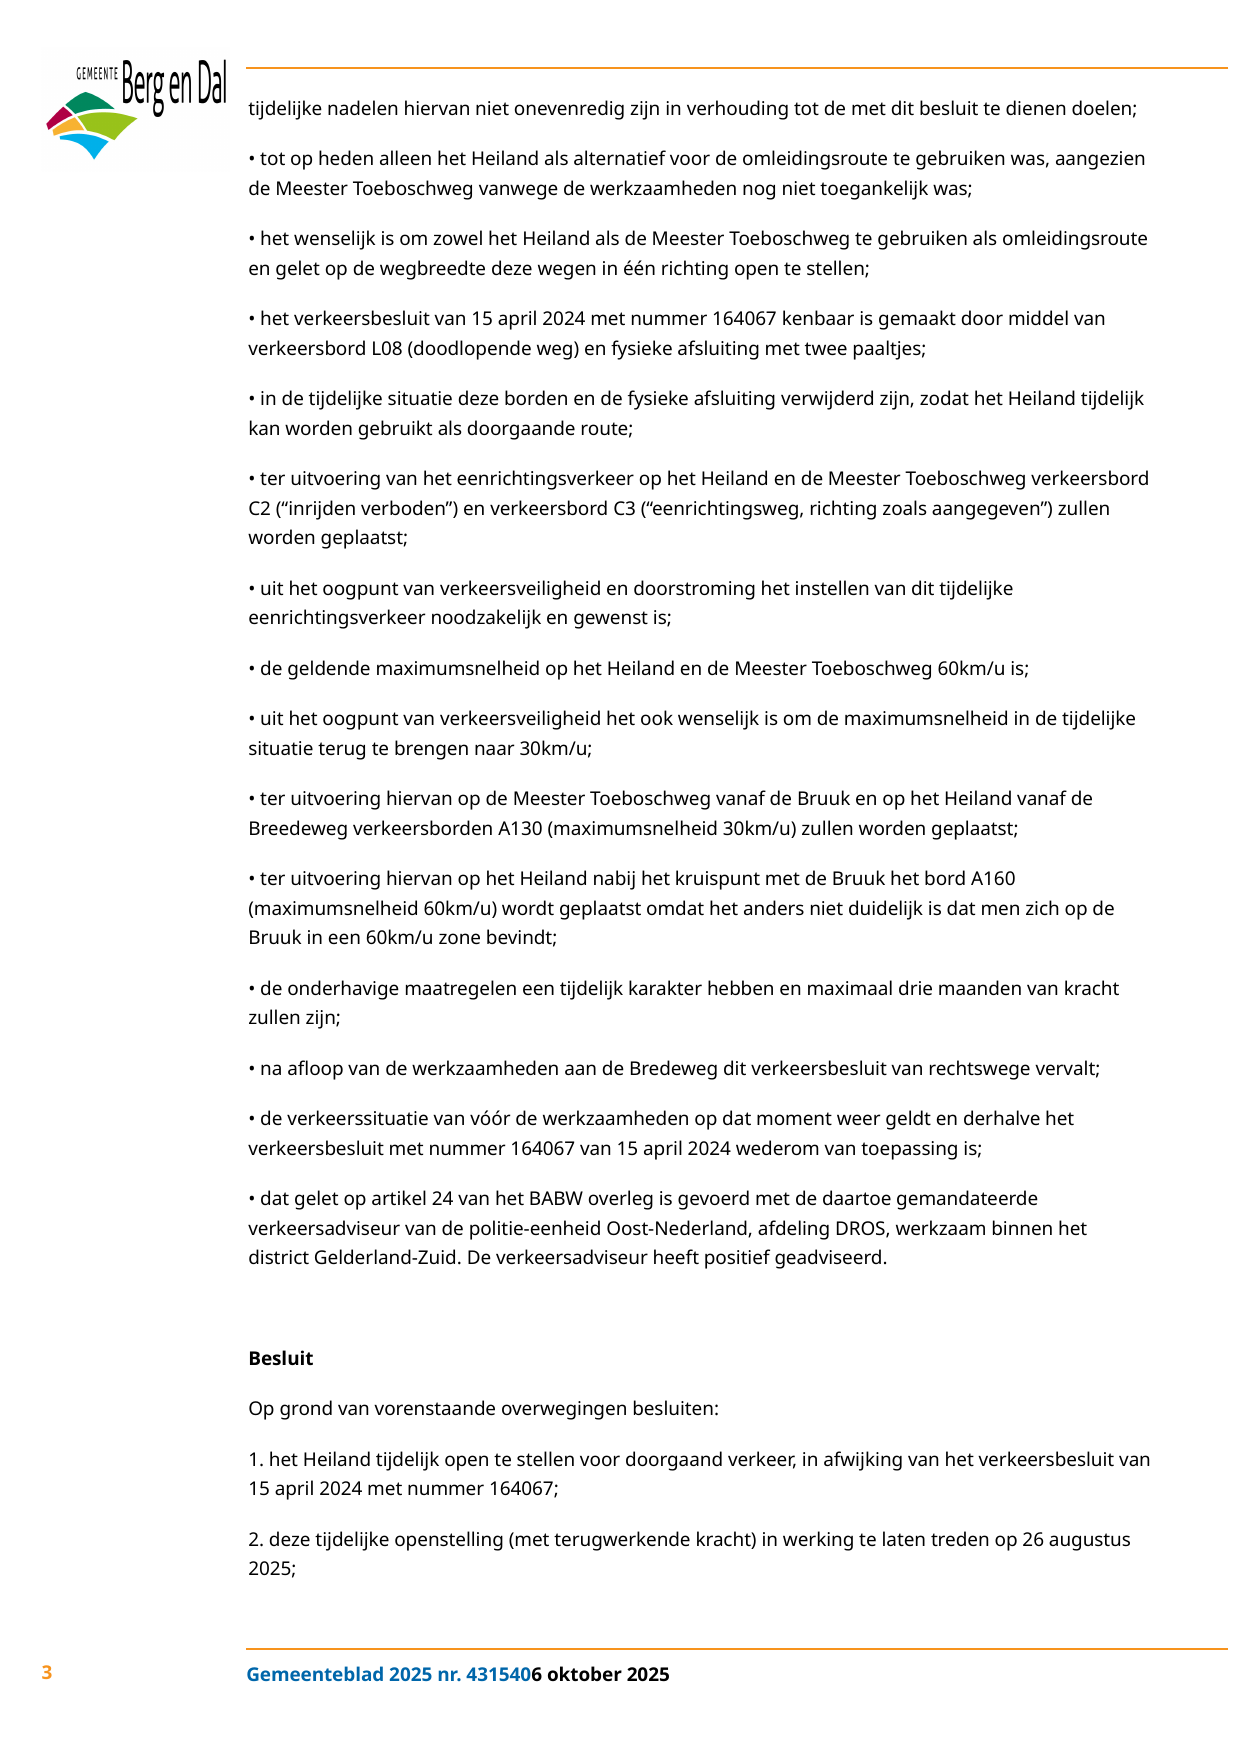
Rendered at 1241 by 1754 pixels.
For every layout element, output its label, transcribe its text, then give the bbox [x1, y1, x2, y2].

text Op grond van vorenstaande overwegingen besluiten: [248, 1396, 1152, 1421]
text Besluit [248, 1345, 1152, 1371]
text • de verkeerssituatie van vóór de werkzaamheden op dat moment weer geldt en derhalve het verkeersbesluit met nummer 164067 van 15 april 2024 wederom van toepassing is; [248, 1105, 1152, 1161]
text 1. het Heiland tijdelijk open te stellen voor doorgaand verkeer, in afwijking van het verkeersbesluit van 15 april 2024 met nummer 164067; [248, 1446, 1152, 1501]
text • tot op heden alleen het Heiland als alternatief voor de omleidingsroute te gebruiken was, aangezien de Meester Toeboschweg vanwege de werkzaamheden nog niet toegankelijk was; [248, 145, 1152, 201]
text tijdelijke nadelen hiervan niet onevenredig zijn in verhouding tot de met dit besluit te dienen doelen; [248, 95, 1152, 121]
picture [41, 47, 231, 172]
text • in de tijdelijke situatie deze borden en de fysieke afsluiting verwijderd zijn, zodat het Heiland tijdelijk kan worden gebruikt als doorgaande route; [248, 385, 1152, 441]
text • ter uitvoering van het eenrichtingsverkeer op het Heiland en de Meester Toeboschweg verkeersbord C2 (“inrijden verboden”) en verkeersbord C3 (“eenrichtingsweg, richting zoals aangegeven”) zullen worden geplaatst; [248, 465, 1152, 550]
text 2. deze tijdelijke openstelling (met terugwerkende kracht) in werking te laten treden op 26 augustus 2025; [248, 1526, 1152, 1581]
text • de geldende maximumsnelheid op het Heiland en de Meester Toeboschweg 60km/u is; [248, 655, 1152, 681]
text • uit het oogpunt van verkeersveiligheid en doorstroming het instellen van dit tijdelijke eenrichtingsverkeer noodzakelijk en gewenst is; [248, 575, 1152, 630]
text • het verkeersbesluit van 15 april 2024 met nummer 164067 kenbaar is gemaakt door middel van verkeersbord L08 (doodlopende weg) en fysieke afsluiting met twee paaltjes; [248, 305, 1152, 361]
text • het wenselijk is om zowel het Heiland als de Meester Toeboschweg te gebruiken als omleidingsroute en gelet op de wegbreedte deze wegen in één richting open te stellen; [248, 225, 1152, 281]
text • ter uitvoering hiervan op de Meester Toeboschweg vanaf de Bruuk en op het Heiland vanaf de Breedeweg verkeersborden A130 (maximumsnelheid 30km/u) zullen worden geplaatst; [248, 785, 1152, 841]
text • de onderhavige maatregelen een tijdelijk karakter hebben en maximaal drie maanden van kracht zullen zijn; [248, 975, 1152, 1030]
text • ter uitvoering hiervan op het Heiland nabij het kruispunt met de Bruuk het bord A160 (maximumsnelheid 60km/u) wordt geplaatst omdat het anders niet duidelijk is dat men zich op de Bruuk in een 60km/u zone bevindt; [248, 865, 1152, 950]
text • uit het oogpunt van verkeersveiligheid het ook wenselijk is om de maximumsnelheid in de tijdelijke situatie terug te brengen naar 30km/u; [248, 705, 1152, 761]
text • na afloop van de werkzaamheden aan de Bredeweg dit verkeersbesluit van rechtswege vervalt; [248, 1055, 1152, 1081]
text • dat gelet op artikel 24 van het BABW overleg is gevoerd met de daartoe gemandateerde verkeersadviseur van de politie-eenheid Oost-Nederland, afdeling DROS, werkzaam binnen het district Gelderland-Zuid. De verkeersadviseur heeft positief geadviseerd. [248, 1185, 1152, 1270]
